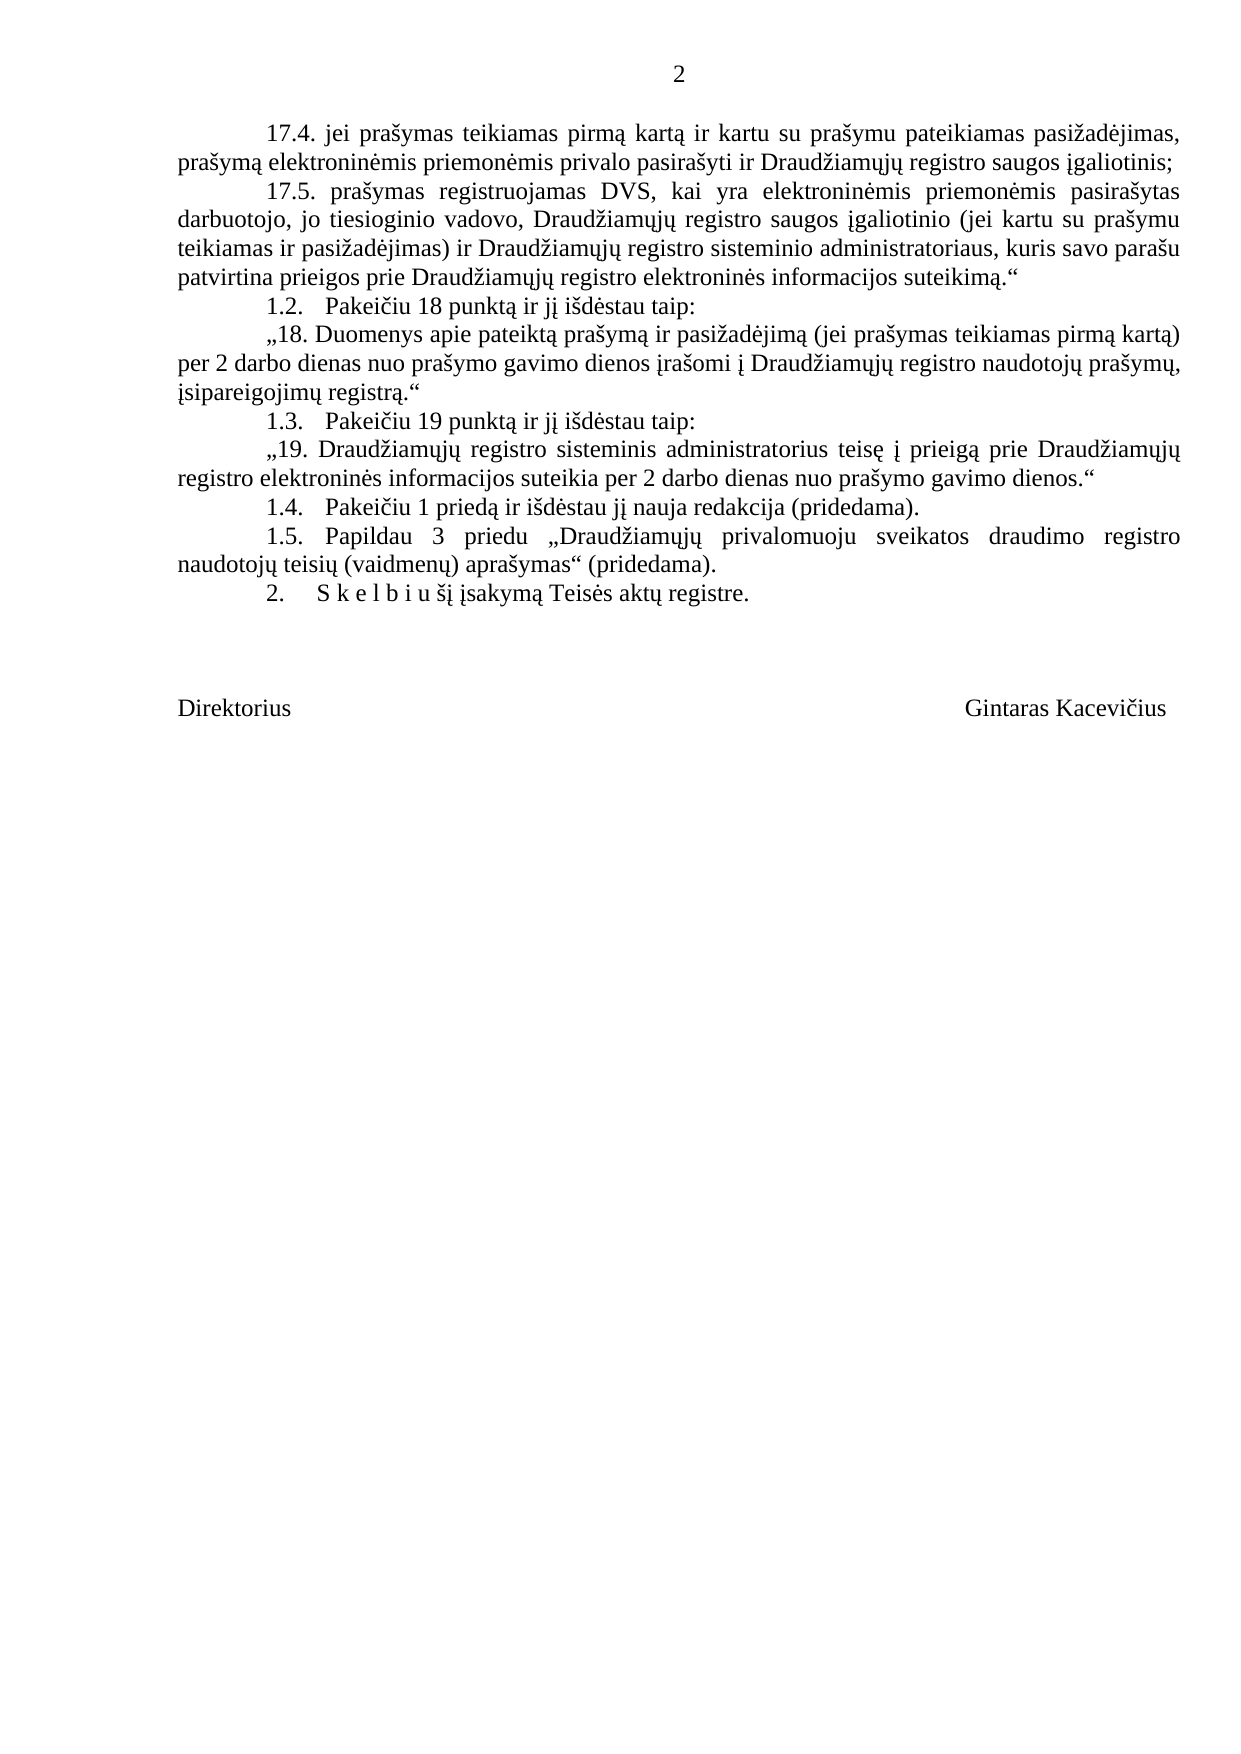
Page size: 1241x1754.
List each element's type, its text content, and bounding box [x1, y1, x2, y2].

text „19. Draudžiamųjų registro sisteminis administratorius teisę į prieigą prie Draudžiamųjų registro elektroninės informacijos suteikia per 2 darbo dienas nuo prašymo gavimo dienos.“ [177, 434, 1181, 492]
text Direktorius Gintaras Kacevičius [177, 693, 1181, 722]
text 1.3. Pakeičiu 19 punktą ir jį išdėstau taip: [177, 406, 1181, 434]
text 17.5. prašymas registruojamas DVS, kai yra elektroninėmis priemonėmis pasirašytas darbuotojo, jo tiesioginio vadovo, Draudžiamųjų registro saugos įgaliotinio (jei kartu su prašymu teikiamas ir pasižadėjimas) ir Draudžiamųjų registro sisteminio administratoriaus, kuris savo parašu patvirtina prieigos prie Draudžiamųjų registro elektroninės informacijos suteikimą.“ [177, 176, 1181, 291]
text 1.2. Pakeičiu 18 punktą ir jį išdėstau taip: [177, 291, 1181, 319]
text 1.4. Pakeičiu 1 priedą ir išdėstau jį nauja redakcija (pridedama). [177, 492, 1181, 521]
text 17.4. jei prašymas teikiamas pirmą kartą ir kartu su prašymu pateikiamas pasižadėjimas, prašymą elektroninėmis priemonėmis privalo pasirašyti ir Draudžiamųjų registro saugos įgaliotinis; [177, 118, 1181, 176]
text 1.5. Papildau 3 priedu „Draudžiamųjų privalomuoju sveikatos draudimo registro naudotojų teisių (vaidmenų) aprašymas“ (pridedama). [177, 521, 1181, 578]
text „18. Duomenys apie pateiktą prašymą ir pasižadėjimą (jei prašymas teikiamas pirmą kartą) per 2 darbo dienas nuo prašymo gavimo dienos įrašomi į Draudžiamųjų registro naudotojų prašymų, įsipareigojimų registrą.“ [177, 319, 1181, 406]
text 2. S k e l b i u šį įsakymą Teisės aktų registre. [177, 578, 1181, 607]
